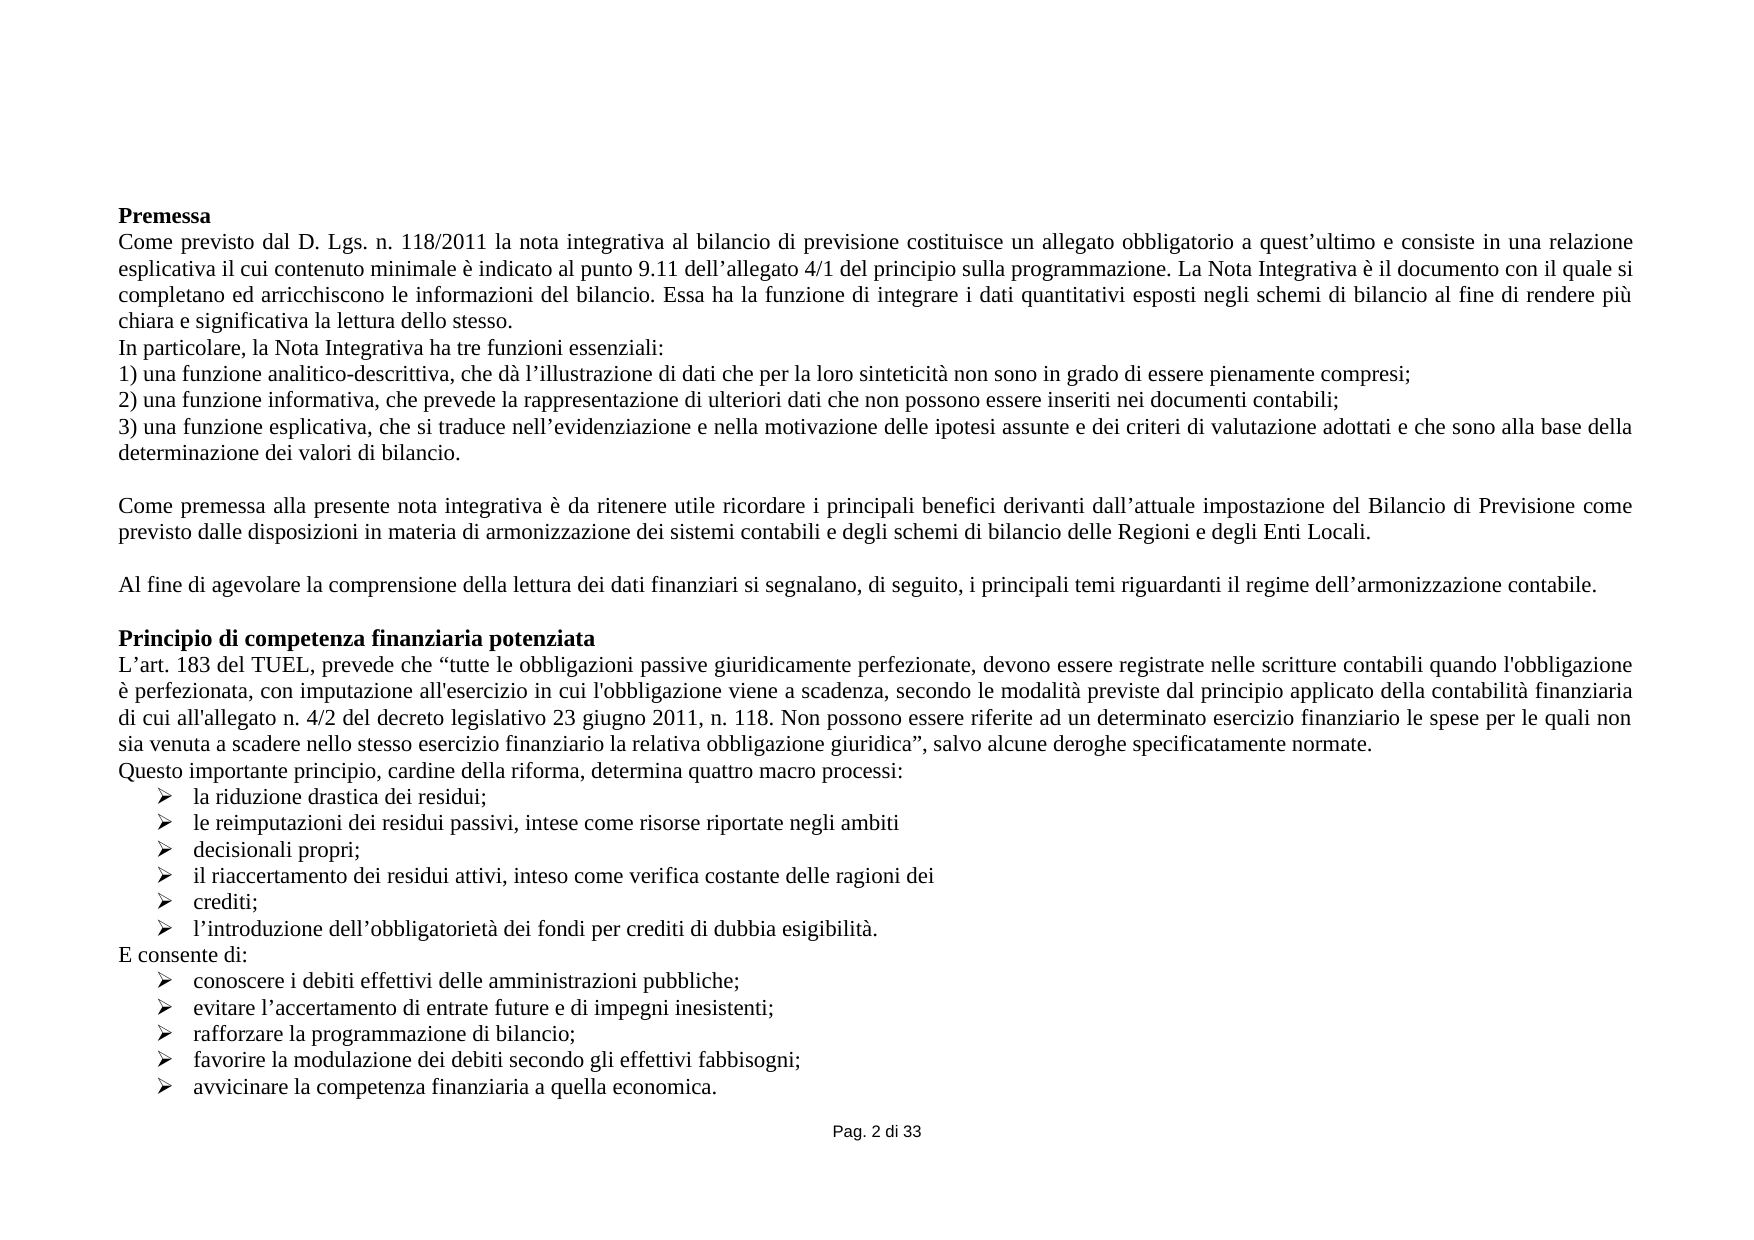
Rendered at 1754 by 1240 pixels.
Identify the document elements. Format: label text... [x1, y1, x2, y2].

list rafforzare la programmazione di bilancio; [156, 1020, 1636, 1047]
list favorire la modulazione dei debiti secondo gli effettivi fabbisogni; [156, 1047, 1636, 1073]
list conoscere i debiti effettivi delle amministrazioni pubbliche; [156, 967, 1636, 994]
list l’introduzione dell’obbligatorietà dei fondi per crediti di dubbia esigibilità. [156, 915, 1636, 941]
text Premessa [118, 202, 1636, 228]
text 2) una funzione informativa, che prevede la rappresentazione di ulteriori dati che non possono essere inseriti nei documenti contabili; [118, 386, 1636, 413]
list evitare l’accertamento di entrate future e di impegni inesistenti; [156, 994, 1636, 1020]
list il riaccertamento dei residui attivi, inteso come verifica costante delle ragioni dei [156, 862, 1636, 888]
text In particolare, la Nota Integrativa ha tre funzioni essenziali: [118, 334, 1636, 360]
text Come previsto dal D. Lgs. n. 118/2011 la nota integrativa al bilancio di previsione costituisce un allegato obbligatorio a quest’ultimo e consiste in una relazione esplicativa il cui contenuto minimale è indicato al punto 9.11 dell’allegato 4/1 del principio sulla programmazione. La Nota Integrativa è il documento con il quale si completano ed arricchiscono le informazioni del bilancio. Essa ha la funzione di integrare i dati quantitativi esposti negli schemi di bilancio al fine di rendere più chiara e significativa la lettura dello stesso. [118, 228, 1636, 334]
list avvicinare la competenza finanziaria a quella economica. [156, 1073, 1636, 1099]
list crediti; [156, 888, 1636, 915]
text L’art. 183 del TUEL, prevede che “tutte le obbligazioni passive giuridicamente perfezionate, devono essere registrate nelle scritture contabili quando l'obbligazione è perfezionata, con imputazione all'esercizio in cui l'obbligazione viene a scadenza, secondo le modalità previste dal principio applicato della contabilità finanziaria di cui all'allegato n. 4/2 del decreto legislativo 23 giugno 2011, n. 118. Non possono essere riferite ad un determinato esercizio finanziario le spese per le quali non sia venuta a scadere nello stesso esercizio finanziario la relativa obbligazione giuridica”, salvo alcune deroghe specificatamente normate. [118, 651, 1636, 757]
text Al fine di agevolare la comprensione della lettura dei dati finanziari si segnalano, di seguito, i principali temi riguardanti il regime dell’armonizzazione contabile. [118, 571, 1636, 597]
list la riduzione drastica dei residui; [156, 783, 1636, 809]
list le reimputazioni dei residui passivi, intese come risorse riportate negli ambiti [156, 809, 1636, 836]
text Principio di competenza finanziaria potenziata [118, 624, 1636, 651]
text 1) una funzione analitico-descrittiva, che dà l’illustrazione di dati che per la loro sinteticità non sono in grado di essere pienamente compresi; [118, 360, 1636, 386]
text 3) una funzione esplicativa, che si traduce nell’evidenziazione e nella motivazione delle ipotesi assunte e dei criteri di valutazione adottati e che sono alla base della determinazione dei valori di bilancio. [118, 413, 1636, 466]
text Come premessa alla presente nota integrativa è da ritenere utile ricordare i principali benefici derivanti dall’attuale impostazione del Bilancio di Previsione come previsto dalle disposizioni in materia di armonizzazione dei sistemi contabili e degli schemi di bilancio delle Regioni e degli Enti Locali. [118, 492, 1636, 544]
text E consente di: [118, 941, 1636, 967]
list decisionali propri; [156, 836, 1636, 862]
text Questo importante principio, cardine della riforma, determina quattro macro processi: [118, 757, 1636, 783]
